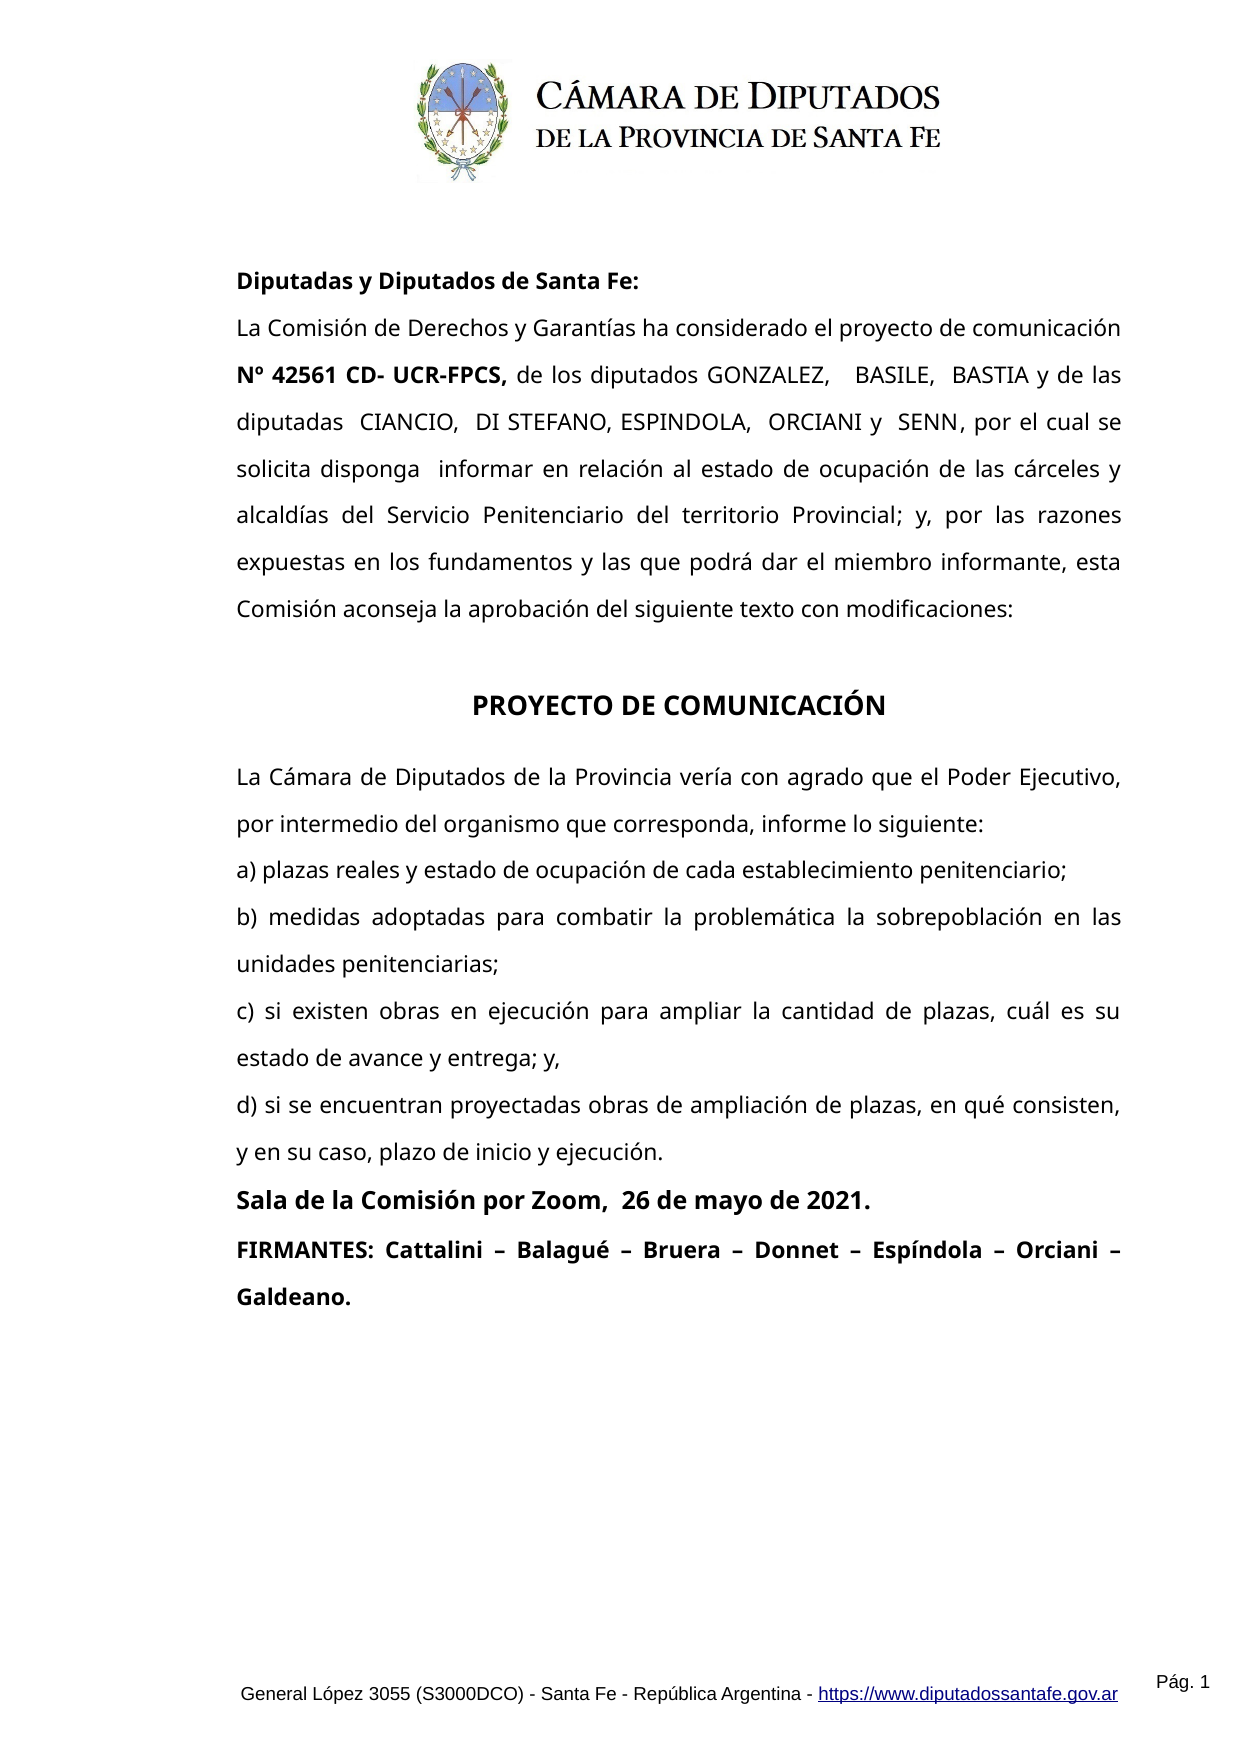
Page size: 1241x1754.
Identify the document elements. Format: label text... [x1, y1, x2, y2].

picture [413, 59, 945, 183]
text b) medidas adoptadas para combatir la problemática la sobrepoblación en las unidades penitenciarias; [236, 901, 1122, 979]
text d) si se encuentran proyectadas obras de ampliación de plazas, en qué consisten, y en su caso, plazo de inicio y ejecución. [236, 1089, 1122, 1167]
text a) plazas reales y estado de ocupación de cada establecimiento penitenciario; [236, 854, 1122, 886]
text Sala de la Comisión por Zoom, 26 de mayo de 2021. [236, 1182, 1122, 1217]
text Diputadas y Diputados de Santa Fe: [236, 265, 1122, 296]
text La Comisión de Derechos y Garantías ha considerado el proyecto de comunicación Nº 42561 CD- UCR-FPCS, de los diputados GONZALEZ, BASILE, BASTIA y de las diputadas CIANCIO, DI STEFANO, ESPINDOLA, ORCIANI y SENN, por el cual se solicita disponga informar en relación al estado de ocupación de las cárceles y alcaldías del Servicio Penitenciario del territorio Provincial; y, por las razones expuestas en los fundamentos y las que podrá dar el miembro informante, esta Comisión aconseja la aprobación del siguiente texto con modificaciones: [236, 312, 1122, 624]
text c) si existen obras en ejecución para ampliar la cantidad de plazas, cuál es su estado de avance y entrega; y, [236, 995, 1122, 1073]
text FIRMANTES: Cattalini – Balagué – Bruera – Donnet – Espíndola – Orciani – Galdeano. [236, 1233, 1122, 1312]
text PROYECTO DE COMUNICACIÓN [236, 687, 1122, 724]
text La Cámara de Diputados de la Provincia vería con agrado que el Poder Ejecutivo, por intermedio del organismo que corresponda, informe lo siguiente: [236, 761, 1122, 839]
